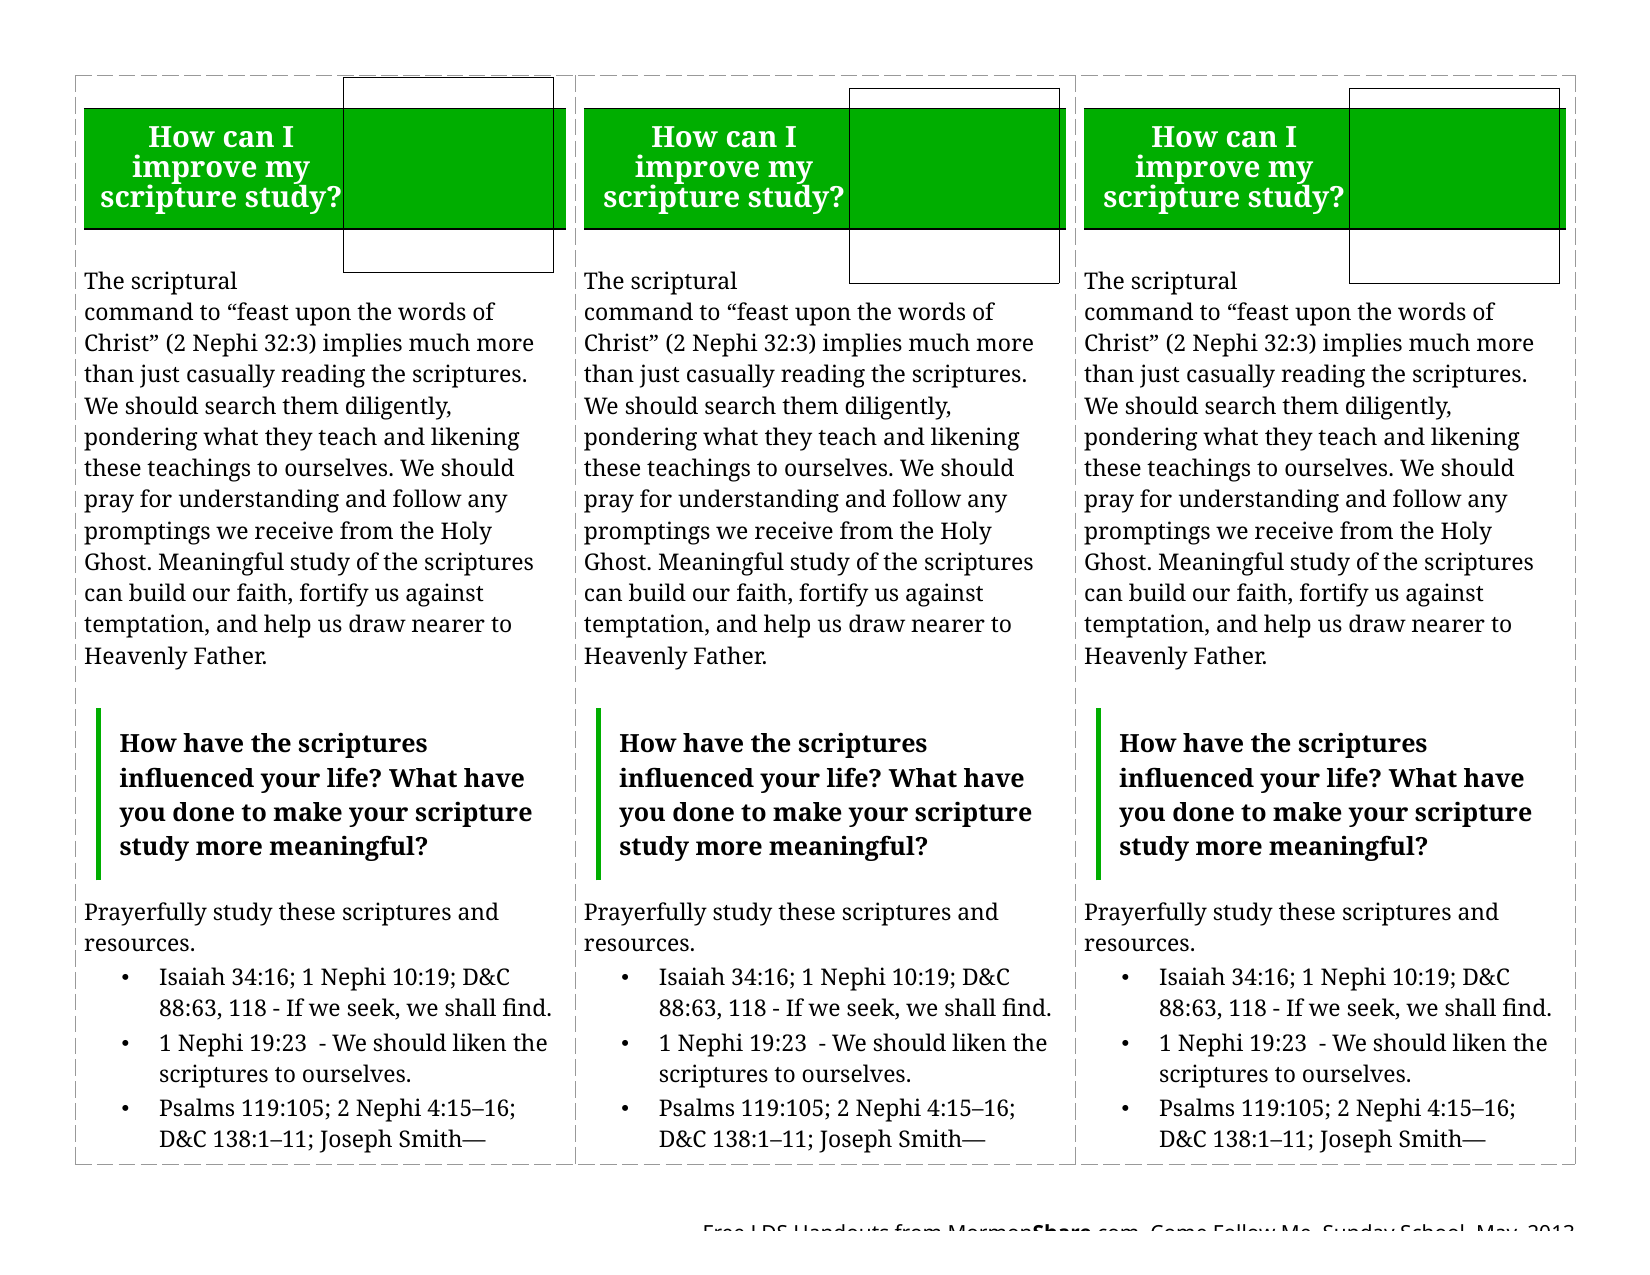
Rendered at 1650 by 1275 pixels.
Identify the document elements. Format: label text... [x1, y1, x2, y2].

table_header How can I improve my scripture study? The scriptural command to “feast upon the words of Christ” (2 Nephi 32:3) implies much more than just casually reading the scriptures. We should search them diligently, pondering what they teach and likening these teachings to ourselves. We should pray for understanding and follow any promptings we receive from the Holy Ghost. Meaningful study of the scriptures can build our faith, fortify us against temptation, and help us draw nearer to Heavenly Father. How have the scriptures influenced your life? What have you done to make your scripture study more meaningful? Prayerfully study these scriptures and resources. Isaiah 34:16; 1 Nephi 10:19; D&C 88:63, 118 - If we seek, we shall find. 1 Nephi 19:23 - We should liken the scriptures to ourselves. Psalms 119:105; 2 Nephi 4:15–16; D&C 138:1–11; Joseph Smith—History 1:11–13 - Pondering the scriptures brings revelation. 2 Nephi 32:3 - We should feast upon the words of Christ. D&C 11:22 - Seek to obtain God’s word. Joseph Smith—Matthew 1:37 - Those who treasure up the word of God will not be deceived. [1075, 75, 1575, 1163]
table_header How can I improve my scripture study? The scriptural command to “feast upon the words of Christ” (2 Nephi 32:3) implies much more than just casually reading the scriptures. We should search them diligently, pondering what they teach and likening these teachings to ourselves. We should pray for understanding and follow any promptings we receive from the Holy Ghost. Meaningful study of the scriptures can build our faith, fortify us against temptation, and help us draw nearer to Heavenly Father. How have the scriptures influenced your life? What have you done to make your scripture study more meaningful? Prayerfully study these scriptures and resources. Isaiah 34:16; 1 Nephi 10:19; D&C 88:63, 118 - If we seek, we shall find. 1 Nephi 19:23 - We should liken the scriptures to ourselves. Psalms 119:105; 2 Nephi 4:15–16; D&C 138:1–11; Joseph Smith—History 1:11–13 - Pondering the scriptures brings revelation. 2 Nephi 32:3 - We should feast upon the words of Christ. D&C 11:22 - Seek to obtain God’s word. Joseph Smith—Matthew 1:37 - Those who treasure up the word of God will not be deceived. [75, 75, 575, 1163]
table_header How can I improve my scripture study? The scriptural command to “feast upon the words of Christ” (2 Nephi 32:3) implies much more than just casually reading the scriptures. We should search them diligently, pondering what they teach and likening these teachings to ourselves. We should pray for understanding and follow any promptings we receive from the Holy Ghost. Meaningful study of the scriptures can build our faith, fortify us against temptation, and help us draw nearer to Heavenly Father. How have the scriptures influenced your life? What have you done to make your scripture study more meaningful? Prayerfully study these scriptures and resources. Isaiah 34:16; 1 Nephi 10:19; D&C 88:63, 118 - If we seek, we shall find. 1 Nephi 19:23 - We should liken the scriptures to ourselves. Psalms 119:105; 2 Nephi 4:15–16; D&C 138:1–11; Joseph Smith—History 1:11–13 - Pondering the scriptures brings revelation. 2 Nephi 32:3 - We should feast upon the words of Christ. D&C 11:22 - Seek to obtain God’s word. Joseph Smith—Matthew 1:37 - Those who treasure up the word of God will not be deceived. [575, 75, 1075, 1163]
